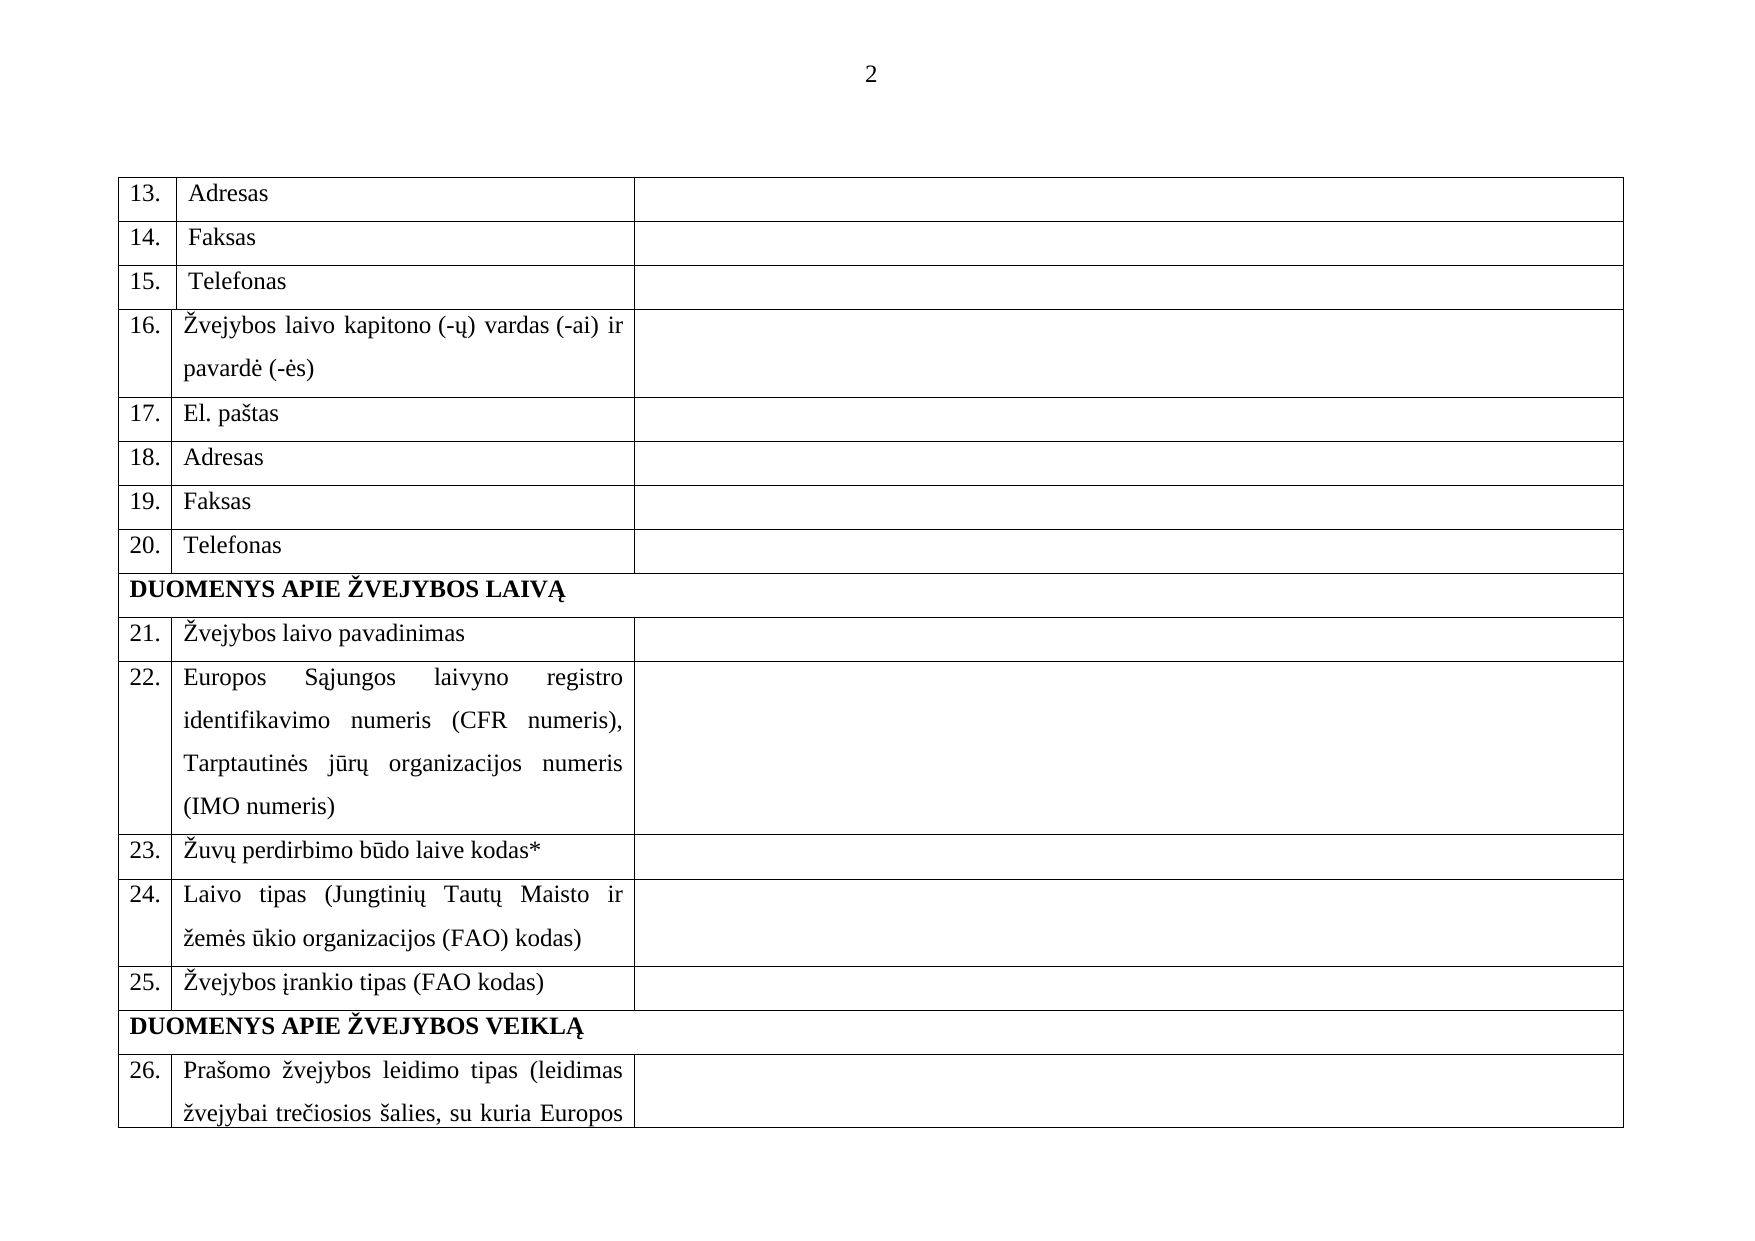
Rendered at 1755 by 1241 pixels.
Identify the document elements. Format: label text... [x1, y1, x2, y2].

table_cell [635, 530, 1623, 573]
table_cell [635, 618, 1623, 661]
table_cell 20. [119, 530, 171, 573]
table_cell [635, 222, 1623, 265]
table_cell [635, 967, 1623, 1010]
table_cell Adresas [172, 442, 634, 485]
table_cell [635, 310, 1623, 397]
table_cell 24. [119, 880, 171, 966]
table_cell [635, 1055, 1623, 1127]
table_cell El. paštas [172, 398, 634, 441]
table_cell 16. [119, 310, 171, 397]
table_cell [635, 178, 1623, 221]
table_cell 15. [119, 266, 176, 309]
table_cell 19. [119, 486, 171, 529]
table_cell 26. [119, 1055, 171, 1127]
table_cell 21. [119, 618, 171, 661]
table_cell 22. [119, 662, 171, 834]
table_cell Žvejybos laivo kapitono (-ų) vardas (-ai) ir pavardė (-ės) [172, 310, 634, 397]
table_cell [635, 662, 1623, 834]
table_cell [635, 880, 1623, 966]
table_cell [635, 486, 1623, 529]
table_cell Prašomo žvejybos leidimo tipas (leidimas žvejybai trečiosios šalies, su kuria Europos [172, 1055, 634, 1127]
table_cell Europos Sąjungos laivyno registro identifikavimo numeris (CFR numeris), Tarptautinės jūrų organizacijos numeris (IMO numeris) [172, 662, 634, 834]
table_cell [635, 398, 1623, 441]
table_cell [635, 442, 1623, 485]
table_cell 23. [119, 835, 171, 878]
table_cell 17. [119, 398, 171, 441]
table_cell 13. [119, 178, 176, 221]
table_cell 14. [119, 222, 176, 265]
table_cell Žvejybos įrankio tipas (FAO kodas) [172, 967, 634, 1010]
table_cell Žuvų perdirbimo būdo laive kodas* [172, 835, 634, 878]
table_cell 25. [119, 967, 171, 1010]
table_cell [635, 835, 1623, 878]
table_cell 18. [119, 442, 171, 485]
table_cell Laivo tipas (Jungtinių Tautų Maisto ir žemės ūkio organizacijos (FAO) kodas) [172, 880, 634, 966]
table_cell DUOMENYS APIE ŽVEJYBOS VEIKLĄ [119, 1011, 1623, 1054]
table_cell Telefonas [177, 266, 634, 309]
table_cell DUOMENYS APIE ŽVEJYBOS LAIVĄ [119, 574, 1623, 617]
table_cell Faksas [177, 222, 634, 265]
table_cell Telefonas [172, 530, 634, 573]
table_cell Faksas [172, 486, 634, 529]
table_cell Adresas [177, 178, 634, 221]
table_cell Žvejybos laivo pavadinimas [172, 618, 634, 661]
table_cell [635, 266, 1623, 309]
